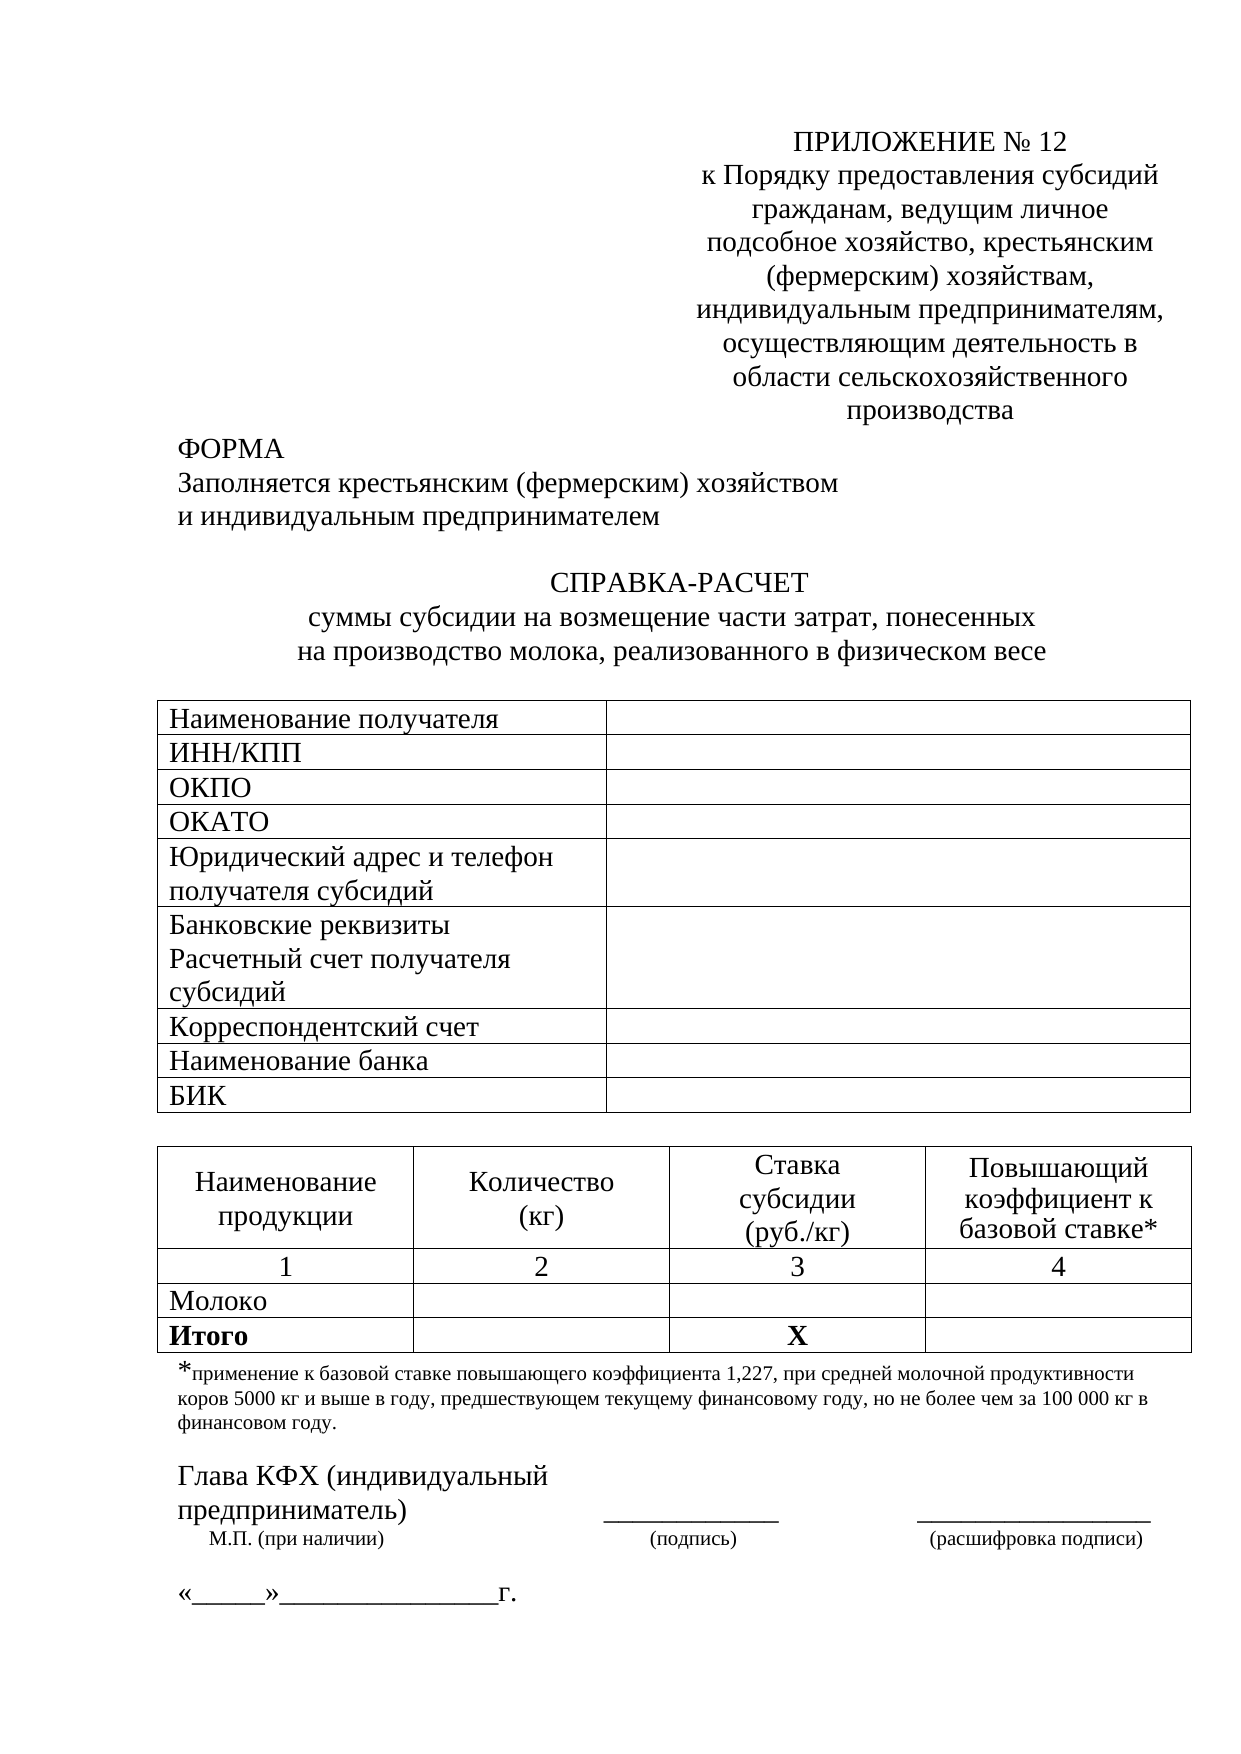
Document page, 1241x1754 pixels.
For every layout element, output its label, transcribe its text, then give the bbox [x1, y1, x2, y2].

table_header Повышающий коэффициент к базовой ставке* [926, 1147, 1191, 1248]
table_cell Корреспондентский счет [158, 1009, 606, 1042]
table_header Ставка субсидии (руб./кг) [670, 1147, 925, 1248]
table_cell [414, 1318, 669, 1352]
table_cell [607, 735, 1190, 769]
table_cell Юридический адрес и телефон получателя субсидий [158, 839, 606, 906]
table_cell 3 [670, 1249, 925, 1282]
text и индивидуальным предпринимателем [177, 498, 1181, 532]
table_cell [414, 1284, 669, 1317]
text «_____»_______________г. [177, 1574, 1181, 1607]
table_cell [607, 1044, 1190, 1077]
table_cell Банковские реквизиты Расчетный счет получателя субсидий [158, 907, 606, 1008]
table_cell ИНН/КПП [158, 735, 606, 769]
table_header ПРИЛОЖЕНИЕ № 12 к Порядку предоставления субсидий гражданам, ведущим личное подсобное хозяйство, крестьянским (фермерским) хозяйствам, индивидуальным предпринимателям, осуществляющим деятельность в области сельскохозяйственного производства [679, 118, 1181, 431]
text предприниматель) ____________ ________________ [177, 1492, 1181, 1526]
table_cell 4 [926, 1249, 1191, 1282]
table_cell [926, 1318, 1191, 1352]
table_cell ОКАТО [158, 805, 606, 838]
text на производство молока, реализованного в физическом весе [177, 633, 1181, 666]
table_cell ОКПО [158, 770, 606, 803]
table_cell [607, 1078, 1190, 1112]
table_header Наименование получателя [158, 701, 606, 734]
table_cell Х [670, 1318, 925, 1352]
table_header [607, 701, 1190, 734]
text Заполняется крестьянским (фермерским) хозяйством [177, 465, 1181, 498]
text *применение к базовой ставке повышающего коэффициента 1,227, при средней молочной продуктивности коров 5000 кг и выше в году, предшествующем текущему финансовому году, но не более чем за 100 000 кг в финансовом году. [177, 1353, 1181, 1434]
table_cell [607, 805, 1190, 838]
table_cell [607, 770, 1190, 803]
text Глава КФХ (индивидуальный [177, 1458, 1181, 1492]
table_cell [607, 1009, 1190, 1042]
table_cell 1 [158, 1249, 413, 1282]
table_header Наименование продукции [158, 1147, 413, 1248]
table_cell [926, 1284, 1191, 1317]
table_cell Наименование банка [158, 1044, 606, 1077]
table_header Количество (кг) [414, 1147, 669, 1248]
text М.П. (при наличии) (подпись) (расшифровка подписи) [177, 1526, 1181, 1549]
text СПРАВКА-РАСЧЕТ [177, 566, 1181, 599]
table_cell 2 [414, 1249, 669, 1282]
table_header [177, 118, 679, 431]
table_cell Итого [158, 1318, 413, 1352]
text суммы субсидии на возмещение части затрат, понесенных [177, 599, 1181, 633]
table_cell БИК [158, 1078, 606, 1112]
table_cell Молоко [158, 1284, 413, 1317]
table_cell [670, 1284, 925, 1317]
text ФОРМА [177, 431, 1181, 465]
table_cell [607, 907, 1190, 1008]
table_cell [607, 839, 1190, 906]
